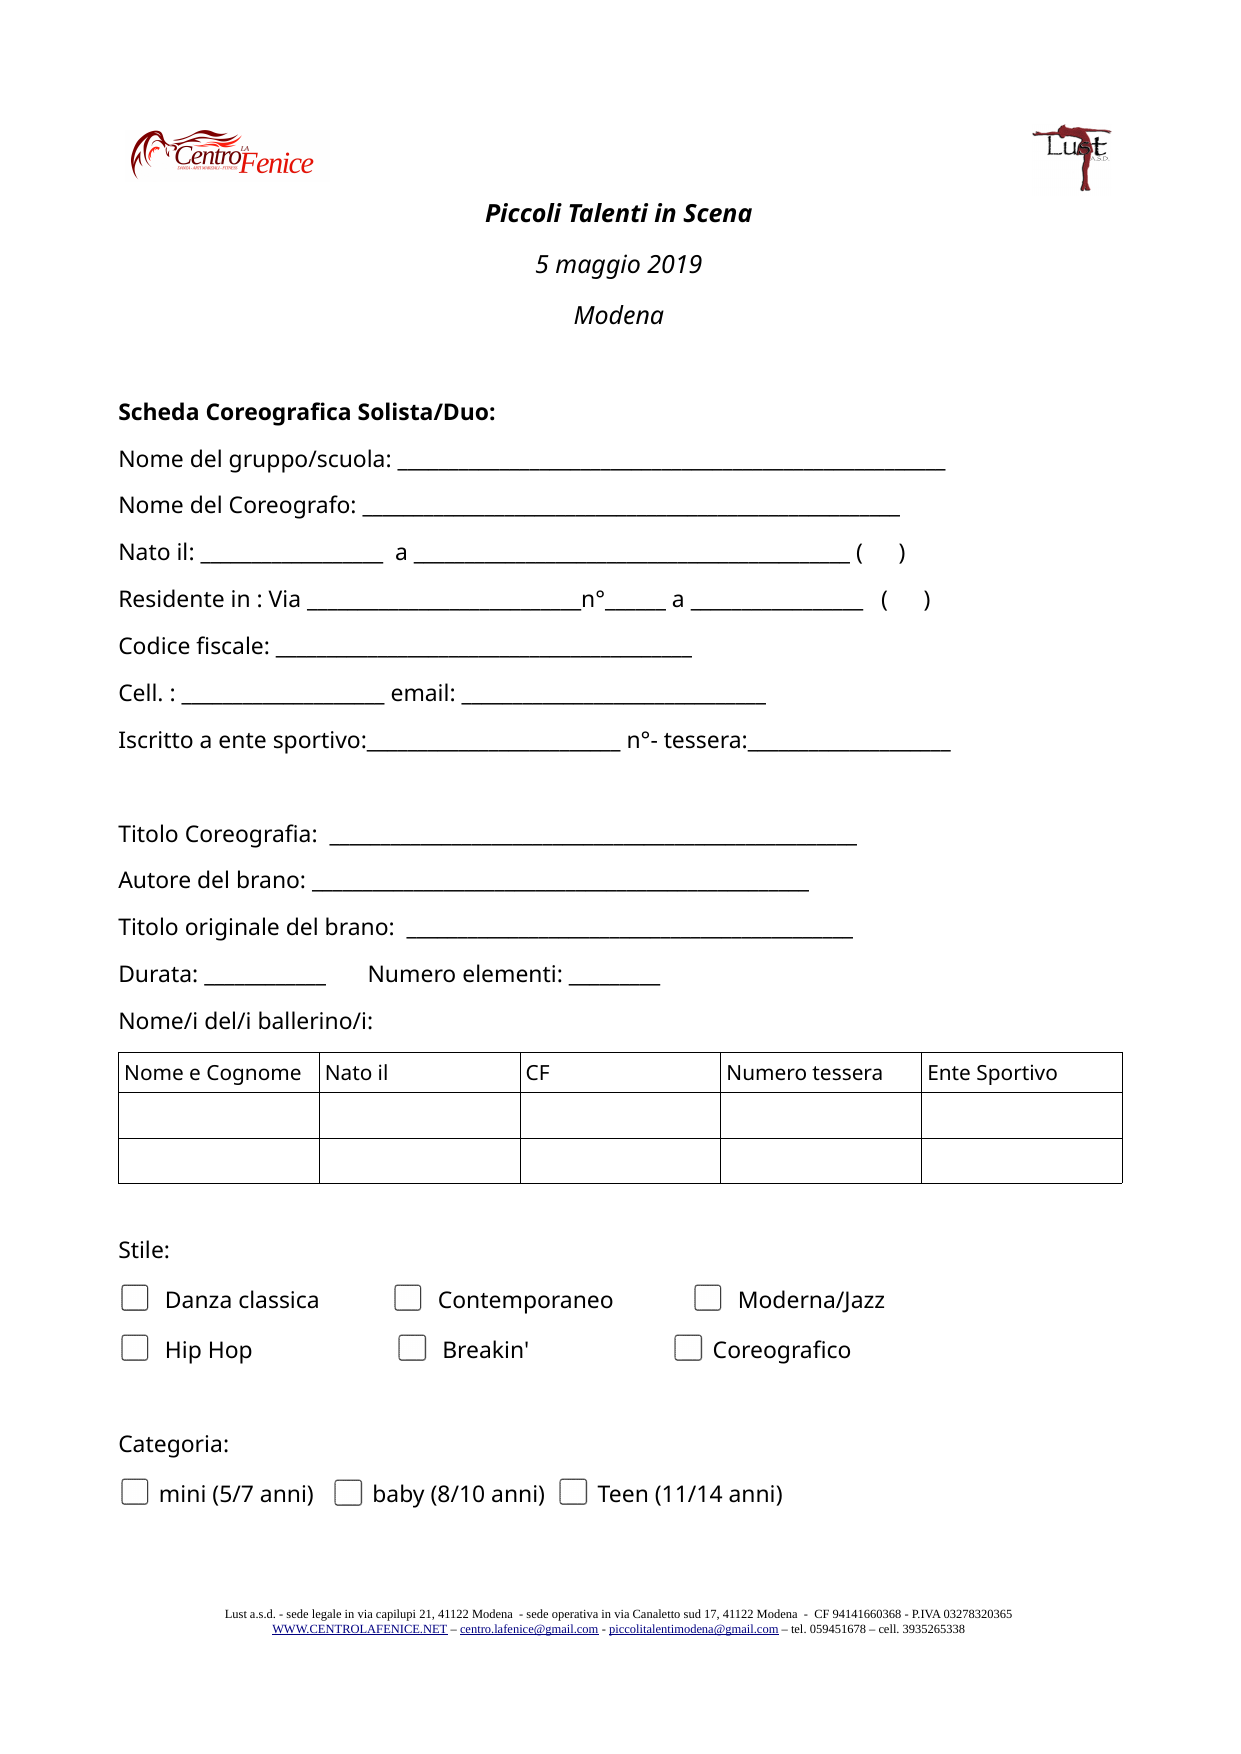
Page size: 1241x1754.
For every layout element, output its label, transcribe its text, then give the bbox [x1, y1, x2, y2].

text Coreografico [707, 1331, 1122, 1366]
text Scheda Coreografica Solista/Duo: [118, 396, 1122, 427]
picture [125, 130, 330, 182]
text Codice fiscale: _________________________________________ [118, 630, 1122, 661]
text Moderna/Jazz [726, 1281, 1122, 1316]
table_cell [119, 1093, 319, 1137]
text Durata: ____________ Numero elementi: _________ [118, 958, 1122, 989]
text Nome del gruppo/scuola: ______________________________________________________ [118, 442, 1122, 474]
text Danza classica [153, 1281, 391, 1316]
text Contemporaneo [426, 1281, 691, 1316]
text Hip Hop [153, 1331, 395, 1366]
picture [1032, 124, 1112, 196]
text mini (5/7 anni) baby (8/10 anni) Teen (11/14 anni) [118, 1475, 1122, 1511]
text Piccoli Talenti in Scena [118, 118, 1122, 230]
table_cell [721, 1139, 921, 1183]
table_cell [721, 1093, 921, 1137]
table_cell [521, 1093, 720, 1137]
table_cell [922, 1093, 1122, 1137]
text Nome/i del/i ballerino/i: [118, 1005, 1122, 1036]
text Categoria: [118, 1428, 1122, 1460]
table_header Numero tessera [721, 1053, 921, 1092]
text Breakin' [431, 1331, 672, 1366]
text Stile: [118, 1234, 1122, 1266]
table_cell [320, 1139, 520, 1183]
text Cell. : ____________________ email: ______________________________ [118, 677, 1122, 708]
table_header Nato il [320, 1053, 520, 1092]
text Modena [118, 298, 1122, 332]
table_header CF [521, 1053, 720, 1092]
table_cell [119, 1139, 319, 1183]
text Titolo originale del brano: ____________________________________________ [118, 911, 1122, 942]
text Titolo Coreografia: ____________________________________________________ [118, 817, 1122, 849]
text Iscritto a ente sportivo:_________________________ n°- tessera:____________________ [118, 724, 1122, 755]
table_header Nome e Cognome [119, 1053, 319, 1092]
text Nome del Coreografo: _____________________________________________________ [118, 489, 1122, 521]
table_cell [521, 1139, 720, 1183]
text Residente in : Via ___________________________n°______ a _________________ ( ) [118, 583, 1122, 614]
table_cell [320, 1093, 520, 1137]
text Autore del brano: _________________________________________________ [118, 864, 1122, 896]
text 5 maggio 2019 [118, 247, 1122, 281]
table_header Ente Sportivo [922, 1053, 1122, 1092]
table_cell [922, 1139, 1122, 1183]
text Nato il: __________________ a ___________________________________________ ( ) [118, 536, 1122, 567]
